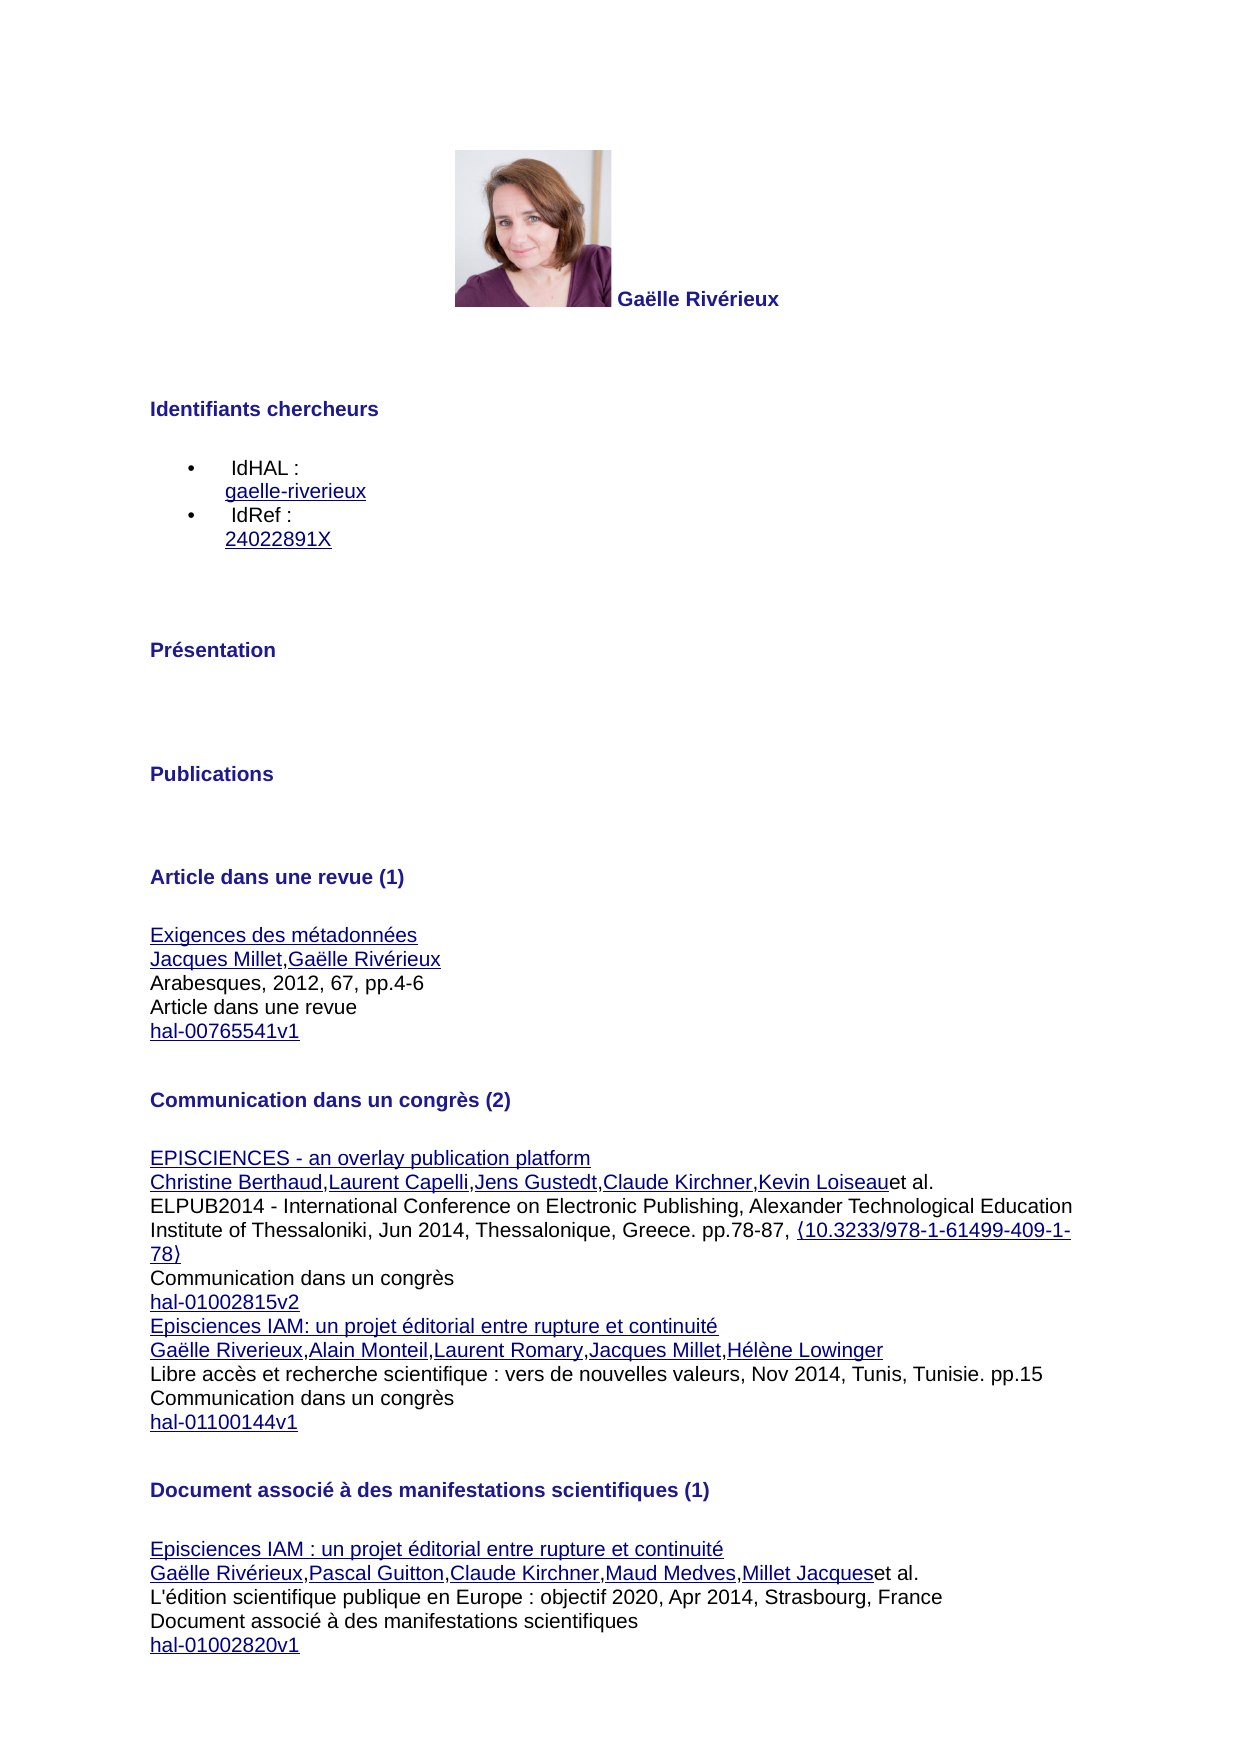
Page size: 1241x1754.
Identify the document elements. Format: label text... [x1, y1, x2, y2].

list IdRef : [187, 503, 1090, 527]
list IdHAL : [187, 455, 1090, 479]
subtitle Gaëlle Rivérieux [150, 150, 1090, 311]
subtitle Article dans une revue (1) [150, 865, 1090, 889]
table_cell Episciences IAM: un projet éditorial entre rupture et continuité Gaëlle Riverieux,Alain Monteil,Laurent Romary,Jacques Millet,Hélène Lowinger Libre accès et recherche scientifique : vers de nouvelles valeurs, Nov 2014, Tunis, Tunisie. pp.15 Communication dans un congrès hal-01100144v1 [150, 1314, 1090, 1433]
subtitle Publications [150, 762, 1090, 786]
table_header Episciences IAM : un projet éditorial entre rupture et continuité Gaëlle Rivérieux,Pascal Guitton,Claude Kirchner,Maud Medves,Millet Jacqueset al. L'édition scientifique publique en Europe : objectif 2020, Apr 2014, Strasbourg, France Document associé à des manifestations scientifiques hal-01002820v1 [150, 1537, 1090, 1656]
list 24022891X [187, 527, 1090, 551]
picture [455, 150, 612, 307]
subtitle Présentation [150, 638, 1090, 662]
list gaelle-riverieux [187, 479, 1090, 503]
table_header EPISCIENCES - an overlay publication platform Christine Berthaud,Laurent Capelli,Jens Gustedt,Claude Kirchner,Kevin Loiseauet al. ELPUB2014 - International Conference on Electronic Publishing, Alexander Technological Education Institute of Thessaloniki, Jun 2014, Thessalonique, Greece. pp.78-87, ⟨10.3233/978-1-61499-409-1-78⟩ Communication dans un congrès hal-01002815v2 [150, 1146, 1090, 1314]
subtitle Document associé à des manifestations scientifiques (1) [150, 1478, 1090, 1502]
subtitle Identifiants chercheurs [150, 397, 1090, 421]
table_header Exigences des métadonnées Jacques Millet,Gaëlle Rivérieux Arabesques, 2012, 67, pp.4-6 Article dans une revue hal-00765541v1 [150, 923, 1090, 1043]
subtitle Communication dans un congrès (2) [150, 1088, 1090, 1112]
